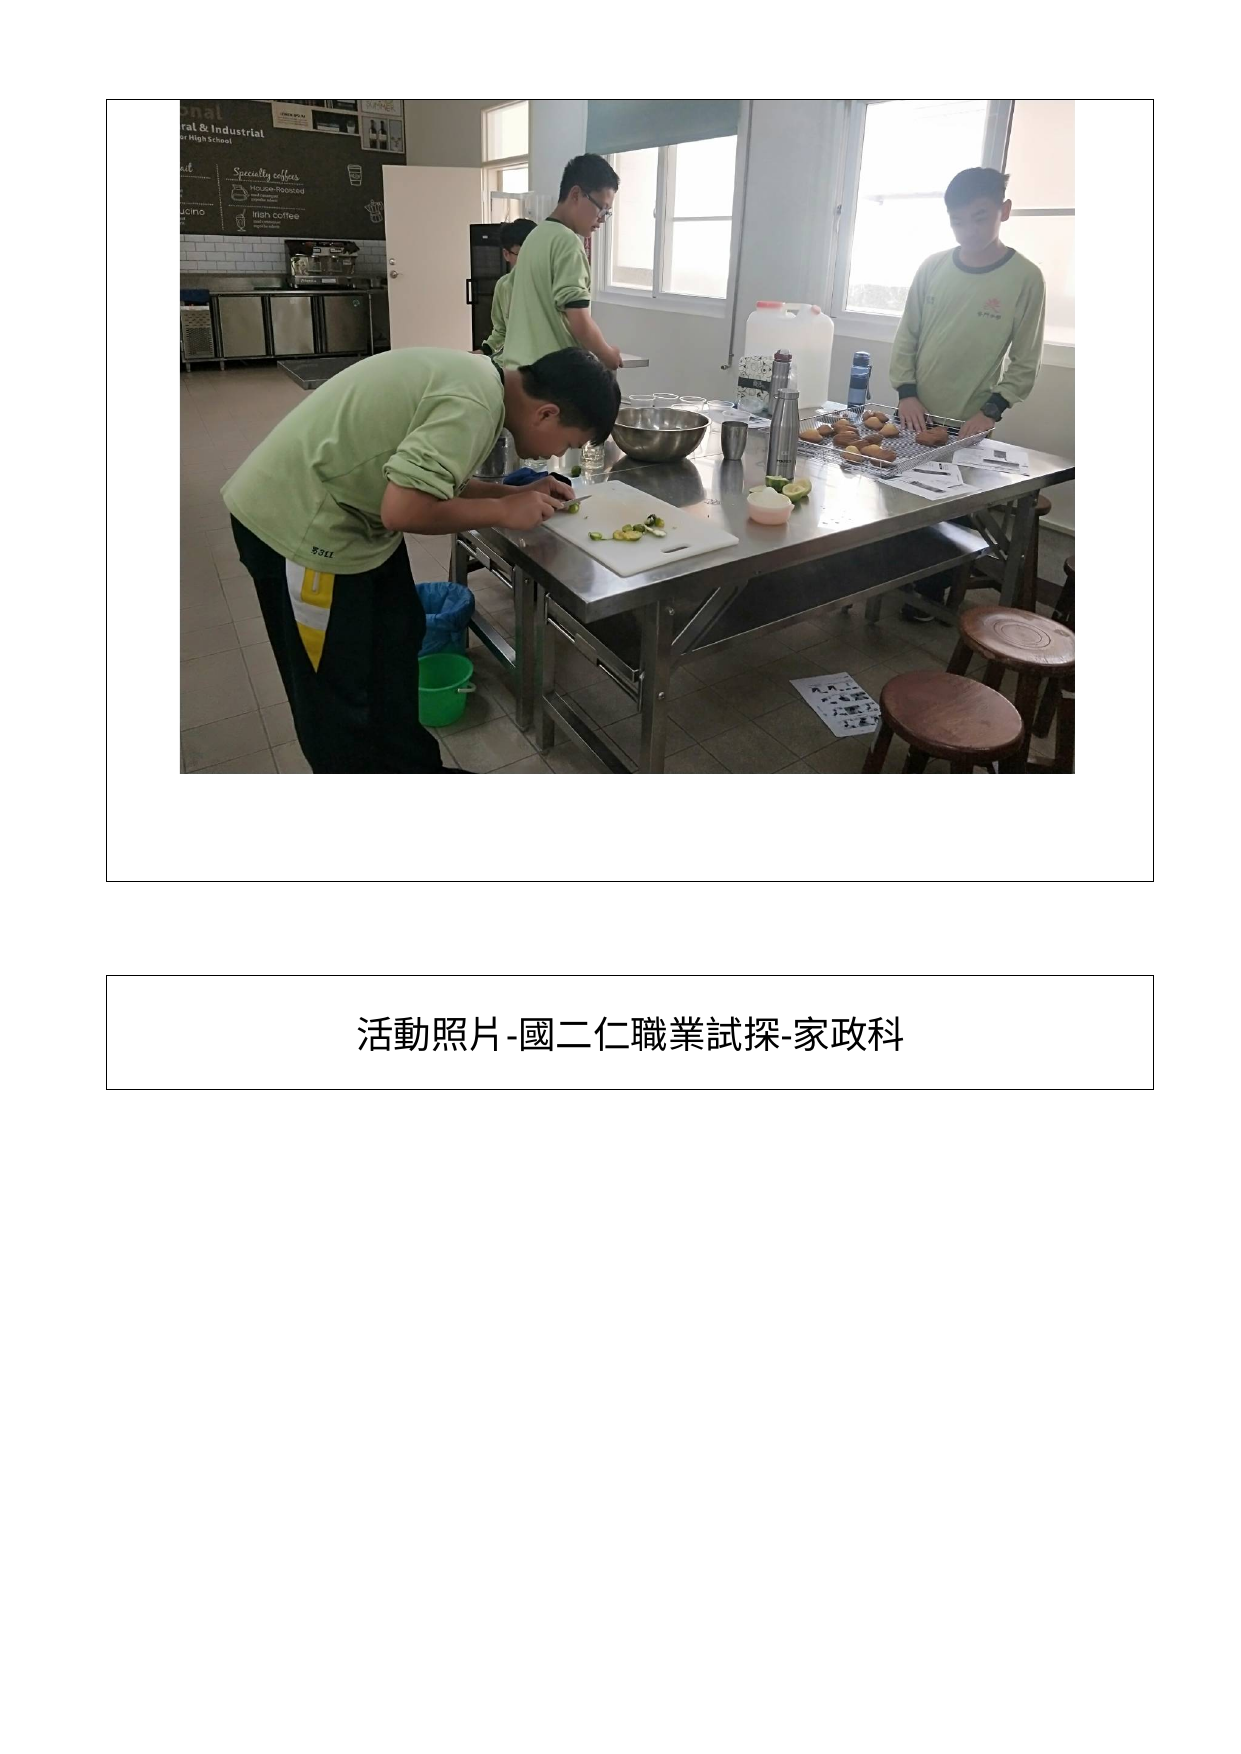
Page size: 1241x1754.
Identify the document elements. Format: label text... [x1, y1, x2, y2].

table_header 活動照片-國二仁職業試探-家政科 [107, 976, 1153, 1089]
table_cell [107, 100, 1153, 881]
picture [179, 100, 1075, 774]
